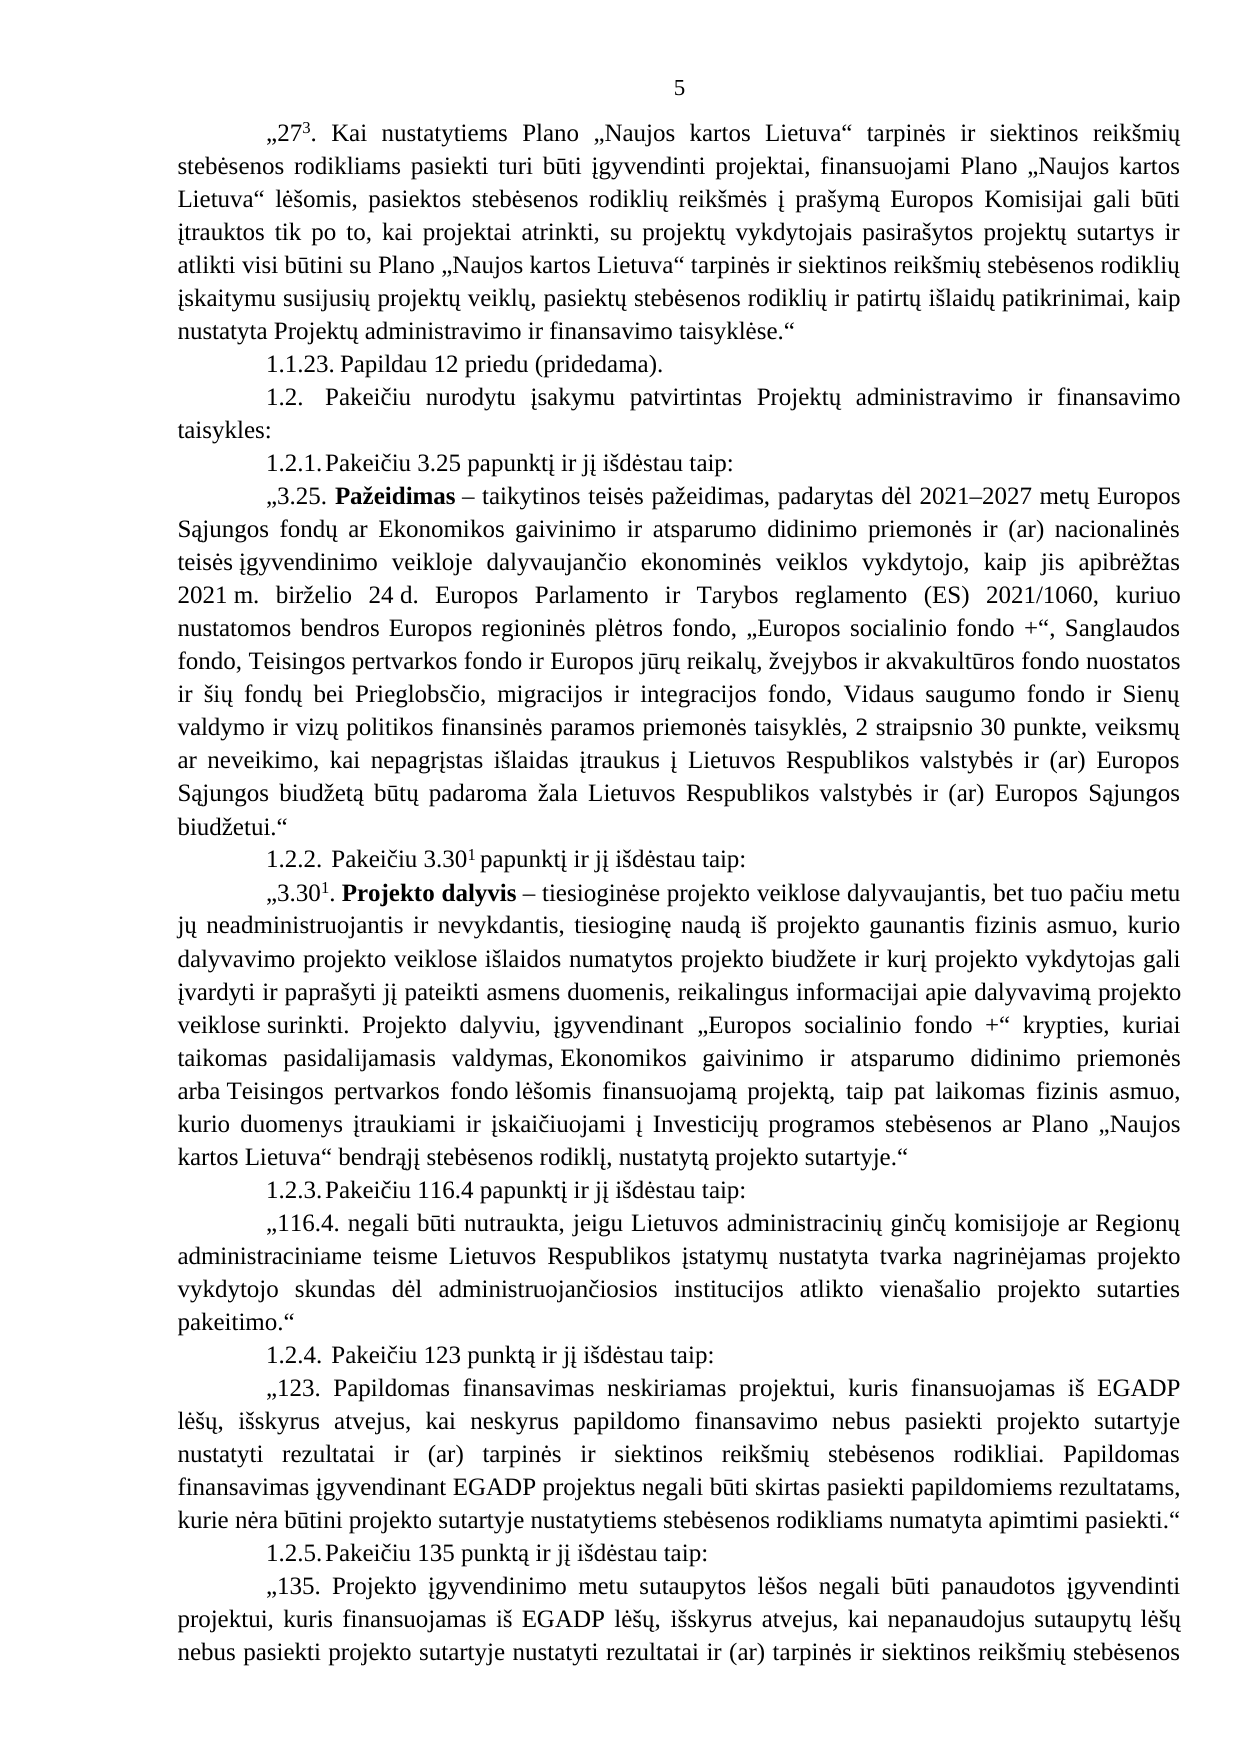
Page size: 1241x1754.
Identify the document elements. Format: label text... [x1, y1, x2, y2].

text 1.2.3. Pakeičiu 116.4 papunktį ir jį išdėstau taip: [177, 1175, 1181, 1203]
text 1.2. Pakeičiu nurodytu įsakymu patvirtintas Projektų administravimo ir finansavimo taisykles: [177, 382, 1181, 444]
text „273. Kai nustatytiems Plano „Naujos kartos Lietuva“ tarpinės ir siektinos reikšmių stebėsenos rodikliams pasiekti turi būti įgyvendinti projektai, finansuojami Plano „Naujos kartos Lietuva“ lėšomis, pasiektos stebėsenos rodiklių reikšmės į prašymą Europos Komisijai gali būti įtrauktos tik po to, kai projektai atrinkti, su projektų vykdytojais pasirašytos projektų sutartys ir atlikti visi būtini su Plano „Naujos kartos Lietuva“ tarpinės ir siektinos reikšmių stebėsenos rodiklių įskaitymu susijusių projektų veiklų, pasiektų stebėsenos rodiklių ir patirtų išlaidų patikrinimai, kaip nustatyta Projektų administravimo ir finansavimo taisyklėse.“ [177, 118, 1181, 345]
text „116.4. negali būti nutraukta, jeigu Lietuvos administracinių ginčų komisijoje ar Regionų administraciniame teisme Lietuvos Respublikos įstatymų nustatyta tvarka nagrinėjamas projekto vykdytojo skundas dėl administruojančiosios institucijos atlikto vienašalio projekto sutarties pakeitimo.“ [177, 1208, 1181, 1336]
text „135. Projekto įgyvendinimo metu sutaupytos lėšos negali būti panaudotos įgyvendinti projektui, kuris finansuojamas iš EGADP lėšų, išskyrus atvejus, kai nepanaudojus sutaupytų lėšų nebus pasiekti projekto sutartyje nustatyti rezultatai ir (ar) tarpinės ir siektinos reikšmių stebėsenos [177, 1571, 1181, 1666]
text 1.2.4. Pakeičiu 123 punktą ir jį išdėstau taip: [177, 1340, 1181, 1369]
text „123. Papildomas finansavimas neskiriamas projektui, kuris finansuojamas iš EGADP lėšų, išskyrus atvejus, kai neskyrus papildomo finansavimo nebus pasiekti projekto sutartyje nustatyti rezultatai ir (ar) tarpinės ir siektinos reikšmių stebėsenos rodikliai. Papildomas finansavimas įgyvendinant EGADP projektus negali būti skirtas pasiekti papildomiems rezultatams, kurie nėra būtini projekto sutartyje nustatytiems stebėsenos rodikliams numatyta apimtimi pasiekti.“ [177, 1373, 1181, 1534]
text 1.2.1. Pakeičiu 3.25 papunktį ir jį išdėstau taip: [266, 448, 1181, 477]
text 1.2.2. Pakeičiu 3.301 papunktį ir jį išdėstau taip: [177, 844, 1181, 873]
text „3.25. Pažeidimas – taikytinos teisės pažeidimas, padarytas dėl 2021–2027 metų Europos Sąjungos fondų ar Ekonomikos gaivinimo ir atsparumo didinimo priemonės ir (ar) nacionalinės teisės įgyvendinimo veikloje dalyvaujančio ekonominės veiklos vykdytojo, kaip jis apibrėžtas 2021 m. birželio 24 d. Europos Parlamento ir Tarybos reglamento (ES) 2021/1060, kuriuo nustatomos bendros Europos regioninės plėtros fondo, „Europos socialinio fondo +“, Sanglaudos fondo, Teisingos pertvarkos fondo ir Europos jūrų reikalų, žvejybos ir akvakultūros fondo nuostatos ir šių fondų bei Prieglobsčio, migracijos ir integracijos fondo, Vidaus saugumo fondo ir Sienų valdymo ir vizų politikos finansinės paramos priemonės taisyklės, 2 straipsnio 30 punkte, veiksmų ar neveikimo, kai nepagrįstas išlaidas įtraukus į Lietuvos Respublikos valstybės ir (ar) Europos Sąjungos biudžetą būtų padaroma žala Lietuvos Respublikos valstybės ir (ar) Europos Sąjungos biudžetui.“ [177, 481, 1181, 840]
text 1.1.23. Papildau 12 priedu (pridedama). [177, 349, 1181, 378]
text „3.301. Projekto dalyvis – tiesioginėse projekto veiklose dalyvaujantis, bet tuo pačiu metu jų neadministruojantis ir nevykdantis, tiesioginę naudą iš projekto gaunantis fizinis asmuo, kurio dalyvavimo projekto veiklose išlaidos numatytos projekto biudžete ir kurį projekto vykdytojas gali įvardyti ir paprašyti jį pateikti asmens duomenis, reikalingus informacijai apie dalyvavimą projekto veiklose surinkti. Projekto dalyviu, įgyvendinant „Europos socialinio fondo +“ krypties, kuriai taikomas pasidalijamasis valdymas, Ekonomikos gaivinimo ir atsparumo didinimo priemonės arba Teisingos pertvarkos fondo lėšomis finansuojamą projektą, taip pat laikomas fizinis asmuo, kurio duomenys įtraukiami ir įskaičiuojami į Investicijų programos stebėsenos ar Plano „Naujos kartos Lietuva“ bendrąjį stebėsenos rodiklį, nustatytą projekto sutartyje.“ [177, 878, 1181, 1171]
text 1.2.5. Pakeičiu 135 punktą ir jį išdėstau taip: [177, 1538, 1181, 1567]
